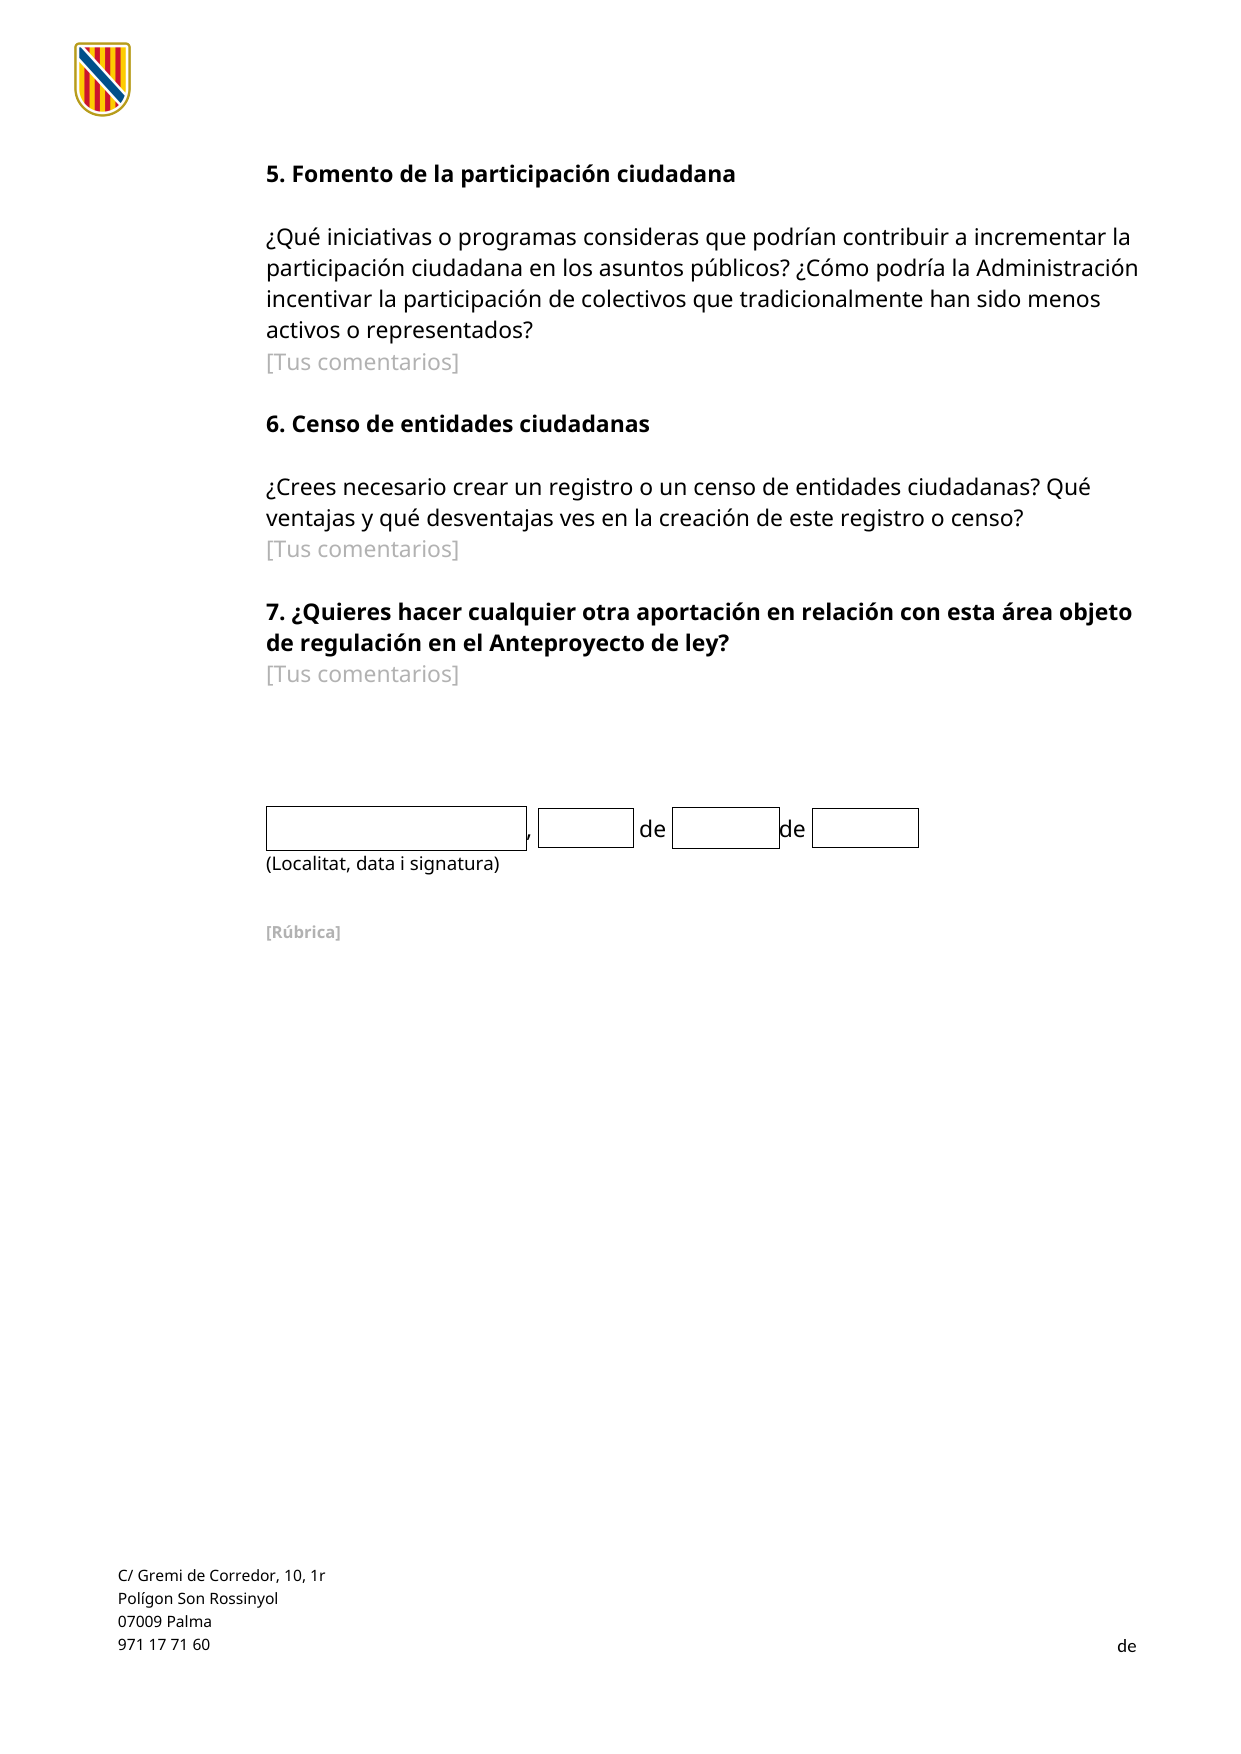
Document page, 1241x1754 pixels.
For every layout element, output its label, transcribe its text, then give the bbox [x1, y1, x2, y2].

text [Tus comentarios] [266, 533, 1152, 564]
text ¿Crees necesario crear un registro o un censo de entidades ciudadanas? Qué ventajas y qué desventajas ves en la creación de este registro o censo? [266, 470, 1152, 533]
text [Rúbrica] [266, 921, 1152, 943]
picture [56, 14, 149, 145]
text 7. ¿Quieres hacer cualquier otra aportación en relación con esta área objeto de regulación en el Anteproyecto de ley? [266, 595, 1152, 658]
text , de de [527, 806, 1152, 850]
text 6. Censo de entidades ciudadanas [266, 408, 1152, 439]
text [Tus comentarios] [266, 658, 1152, 689]
text (Localitat, data i signatura) [266, 850, 1152, 875]
text 5. Fomento de la participación ciudadana [266, 158, 1152, 189]
text ¿Qué iniciativas o programas consideras que podrían contribuir a incrementar la participación ciudadana en los asuntos públicos? ¿Cómo podría la Administración incentivar la participación de colectivos que tradicionalmente han sido menos activos o representados? [266, 220, 1152, 345]
text [Tus comentarios] [266, 345, 1152, 377]
